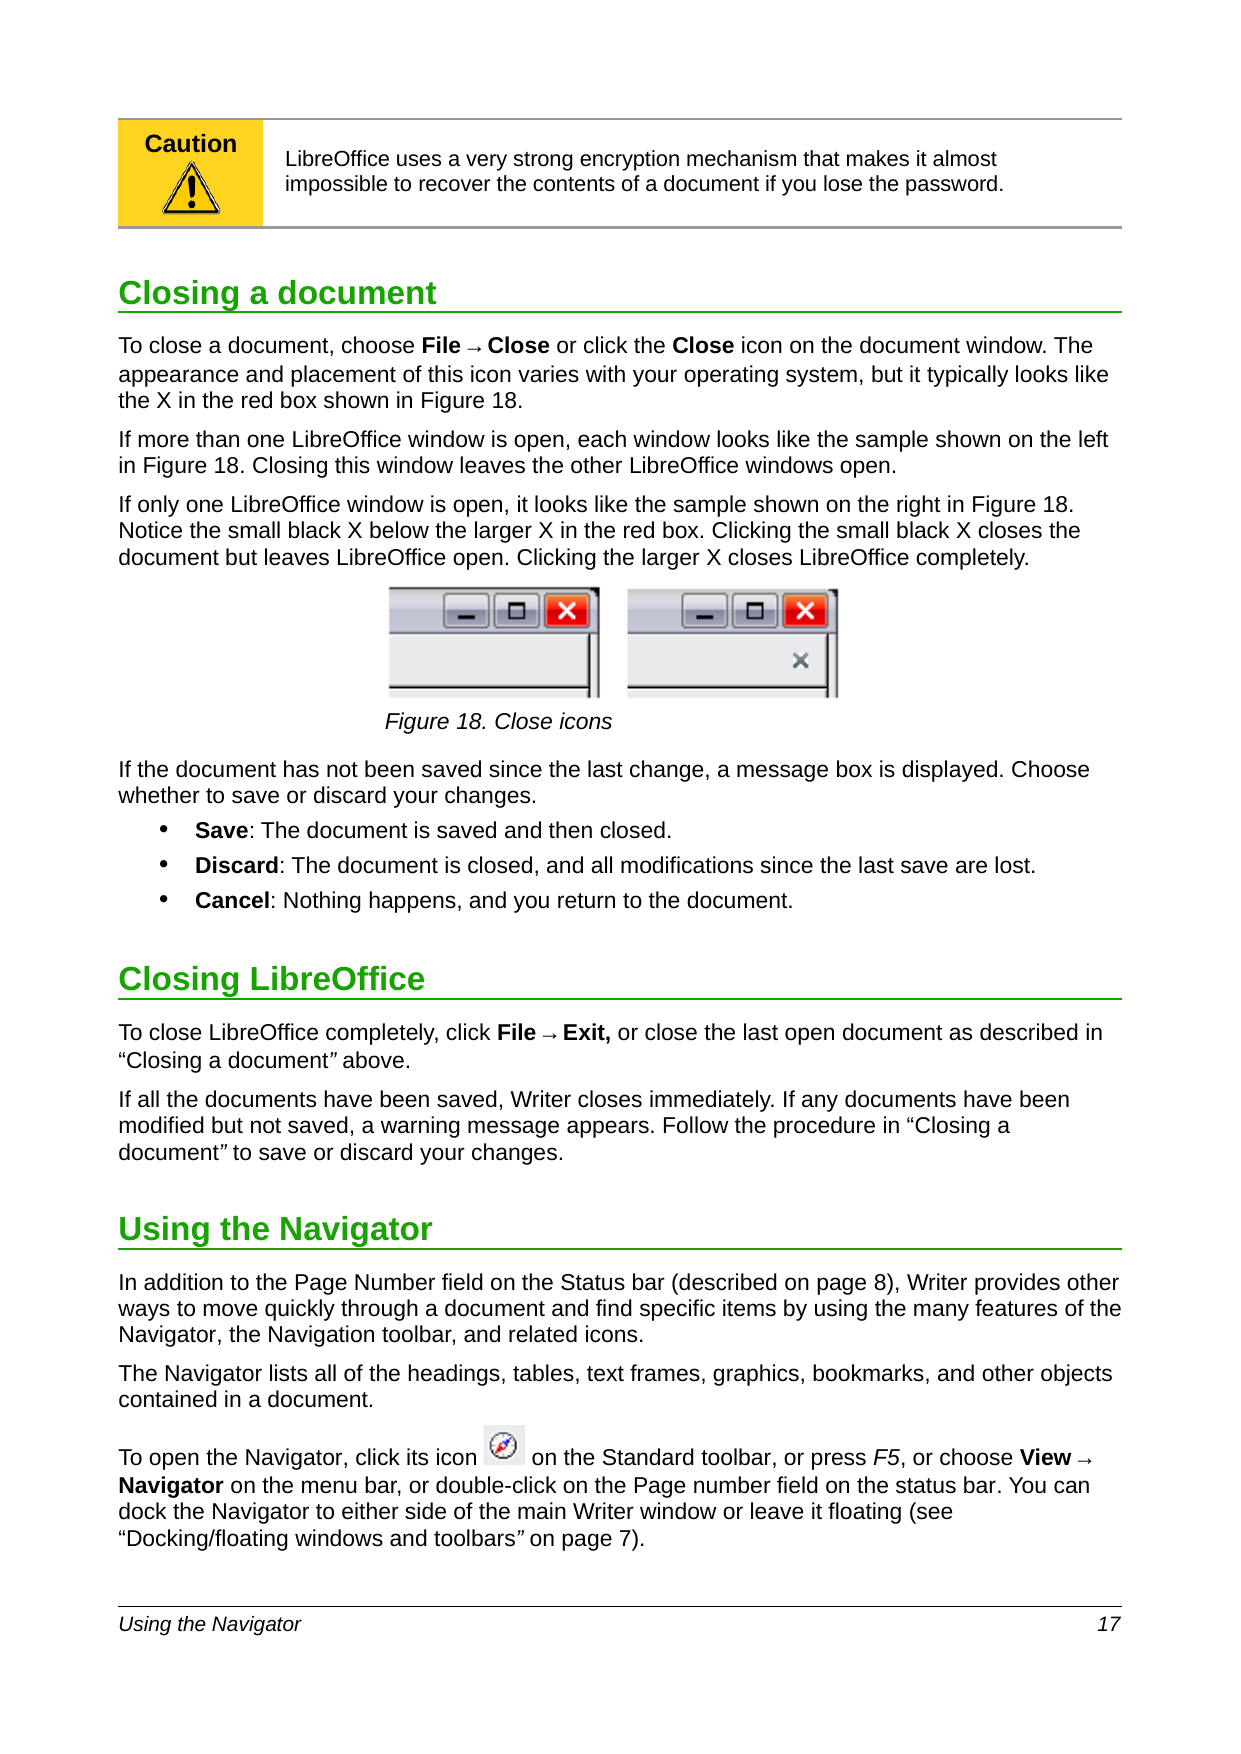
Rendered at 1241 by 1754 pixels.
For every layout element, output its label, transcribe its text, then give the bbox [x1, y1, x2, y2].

list Cancel: Nothing happens, and you return to the document. [156, 886, 1122, 915]
text Figure 18. Close icons [384, 708, 856, 734]
table_header LibreOffice uses a very strong encryption mechanism that makes it almost impossible to recover the contents of a document if you lose the password. [264, 120, 1122, 226]
subtitle Using the Navigator [118, 1209, 1122, 1248]
text In addition to the Page Number field on the Status bar (described on page 8), Writer provides other ways to move quickly through a document and find specific items by using the many features of the Navigator, the Navigation toolbar, and related icons. [118, 1268, 1122, 1348]
text To close LibreOffice completely, click File → Exit, or close the last open document as described in “Closing a document” above. [118, 1018, 1122, 1073]
subtitle Closing LibreOffice [118, 959, 1122, 998]
text To open the Navigator, click its icon on the Standard toolbar, or press F5, or choose View → Navigator on the menu bar, or double-click on the Page number field on the status bar. You can dock the Navigator to either side of the main Writer window or leave it floating (see “Docking/floating windows and toolbars” on page 7). [118, 1425, 1122, 1551]
text If more than one LibreOffice window is open, each window looks like the sample shown on the left in Figure 18. Closing this window leaves the other LibreOffice windows open. [118, 426, 1122, 478]
text If all the documents have been saved, Writer closes immediately. If any documents have been modified but not saved, a warning message appears. Follow the procedure in “Closing a document” to save or discard your changes. [118, 1086, 1122, 1165]
table_header Caution [118, 120, 263, 226]
text To close a document, choose File → Close or click the Close icon on the document window. The appearance and placement of this icon varies with your operating system, but it typically looks like the X in the red box shown in Figure 18. [118, 332, 1122, 413]
list If the document has not been saved since the last change, a message box is displayed. Choose whether to save or discard your changes. [118, 756, 1122, 808]
list Save: The document is saved and then closed. [156, 815, 1122, 844]
text If only one LibreOffice window is open, it looks like the sample shown on the right in Figure 18. Notice the small black X below the larger X in the red box. Clicking the small black X closes the document but leaves LibreOffice open. Clicking the larger X closes LibreOffice completely. [118, 491, 1122, 570]
text The Navigator lists all of the headings, tables, text frames, graphics, bookmarks, and other objects contained in a document. [118, 1360, 1122, 1413]
picture [384, 582, 844, 702]
list Discard: The document is closed, and all modifications since the last save are lost. [156, 850, 1122, 879]
subtitle Closing a document [118, 273, 1122, 311]
picture [483, 1425, 525, 1465]
picture [158, 157, 224, 218]
